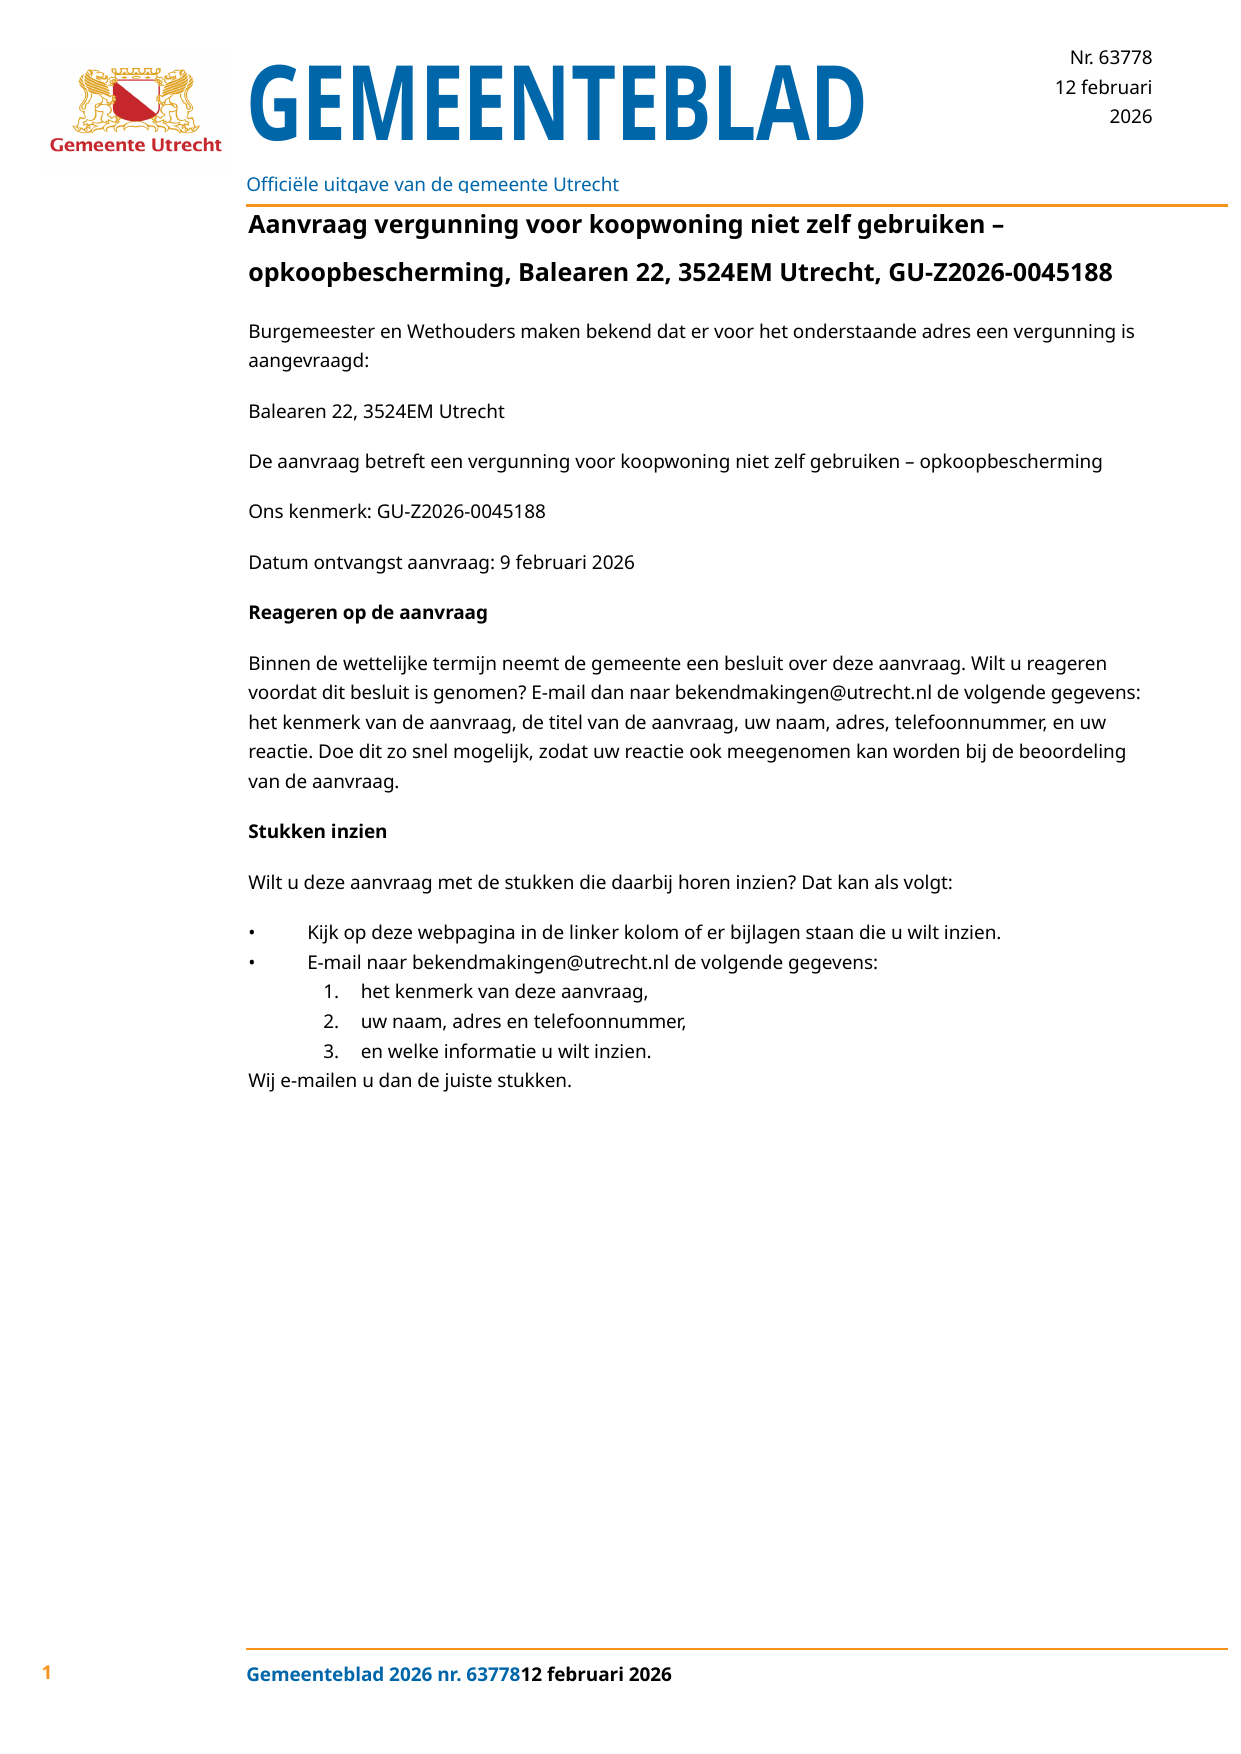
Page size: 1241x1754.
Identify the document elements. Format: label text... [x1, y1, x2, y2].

text Wij e-mailen u dan de juiste stukken. [248, 1067, 1152, 1093]
text Wilt u deze aanvraag met de stukken die daarbij horen inzien? Dat kan als volgt: [248, 869, 1152, 895]
list en welke informatie u wilt inzien. [323, 1038, 1152, 1064]
text Aanvraag vergunning voor koopwoning niet zelf gebruiken – opkoopbescherming, Balearen 22, 3524EM Utrecht, GU-Z2026-0045188 [248, 207, 1152, 288]
list het kenmerk van deze aanvraag, [323, 979, 1152, 1004]
text Binnen de wettelijke termijn neemt de gemeente een besluit over deze aanvraag. Wilt u reageren voordat dit besluit is genomen? E-mail dan naar bekendmakingen@utrecht.nl de volgende gegevens: het kenmerk van de aanvraag, de titel van de aanvraag, uw naam, adres, telefoonnummer, en uw reactie. Doe dit zo snel mogelijk, zodat uw reactie ook meegenomen kan worden bij de beoordeling van de aanvraag. [248, 650, 1152, 794]
text Reageren op de aanvraag [248, 599, 1152, 625]
text Stukken inzien [248, 819, 1152, 844]
text Burgemeester en Wethouders maken bekend dat er voor het onderstaande adres een vergunning is aangevraagd: [248, 318, 1152, 373]
text De aanvraag betreft een vergunning voor koopwoning niet zelf gebruiken – opkoopbescherming [248, 448, 1152, 474]
list E-mail naar bekendmakingen@utrecht.nl de volgende gegevens: [248, 949, 1152, 975]
list uw naam, adres en telefoonnummer, [323, 1008, 1152, 1034]
text Datum ontvangst aanvraag: 9 februari 2026 [248, 549, 1152, 575]
text Ons kenmerk: GU-Z2026-0045188 [248, 499, 1152, 524]
picture [41, 47, 231, 172]
text Balearen 22, 3524EM Utrecht [248, 398, 1152, 424]
list Kijk op deze webpagina in de linker kolom of er bijlagen staan die u wilt inzien. [248, 919, 1152, 945]
